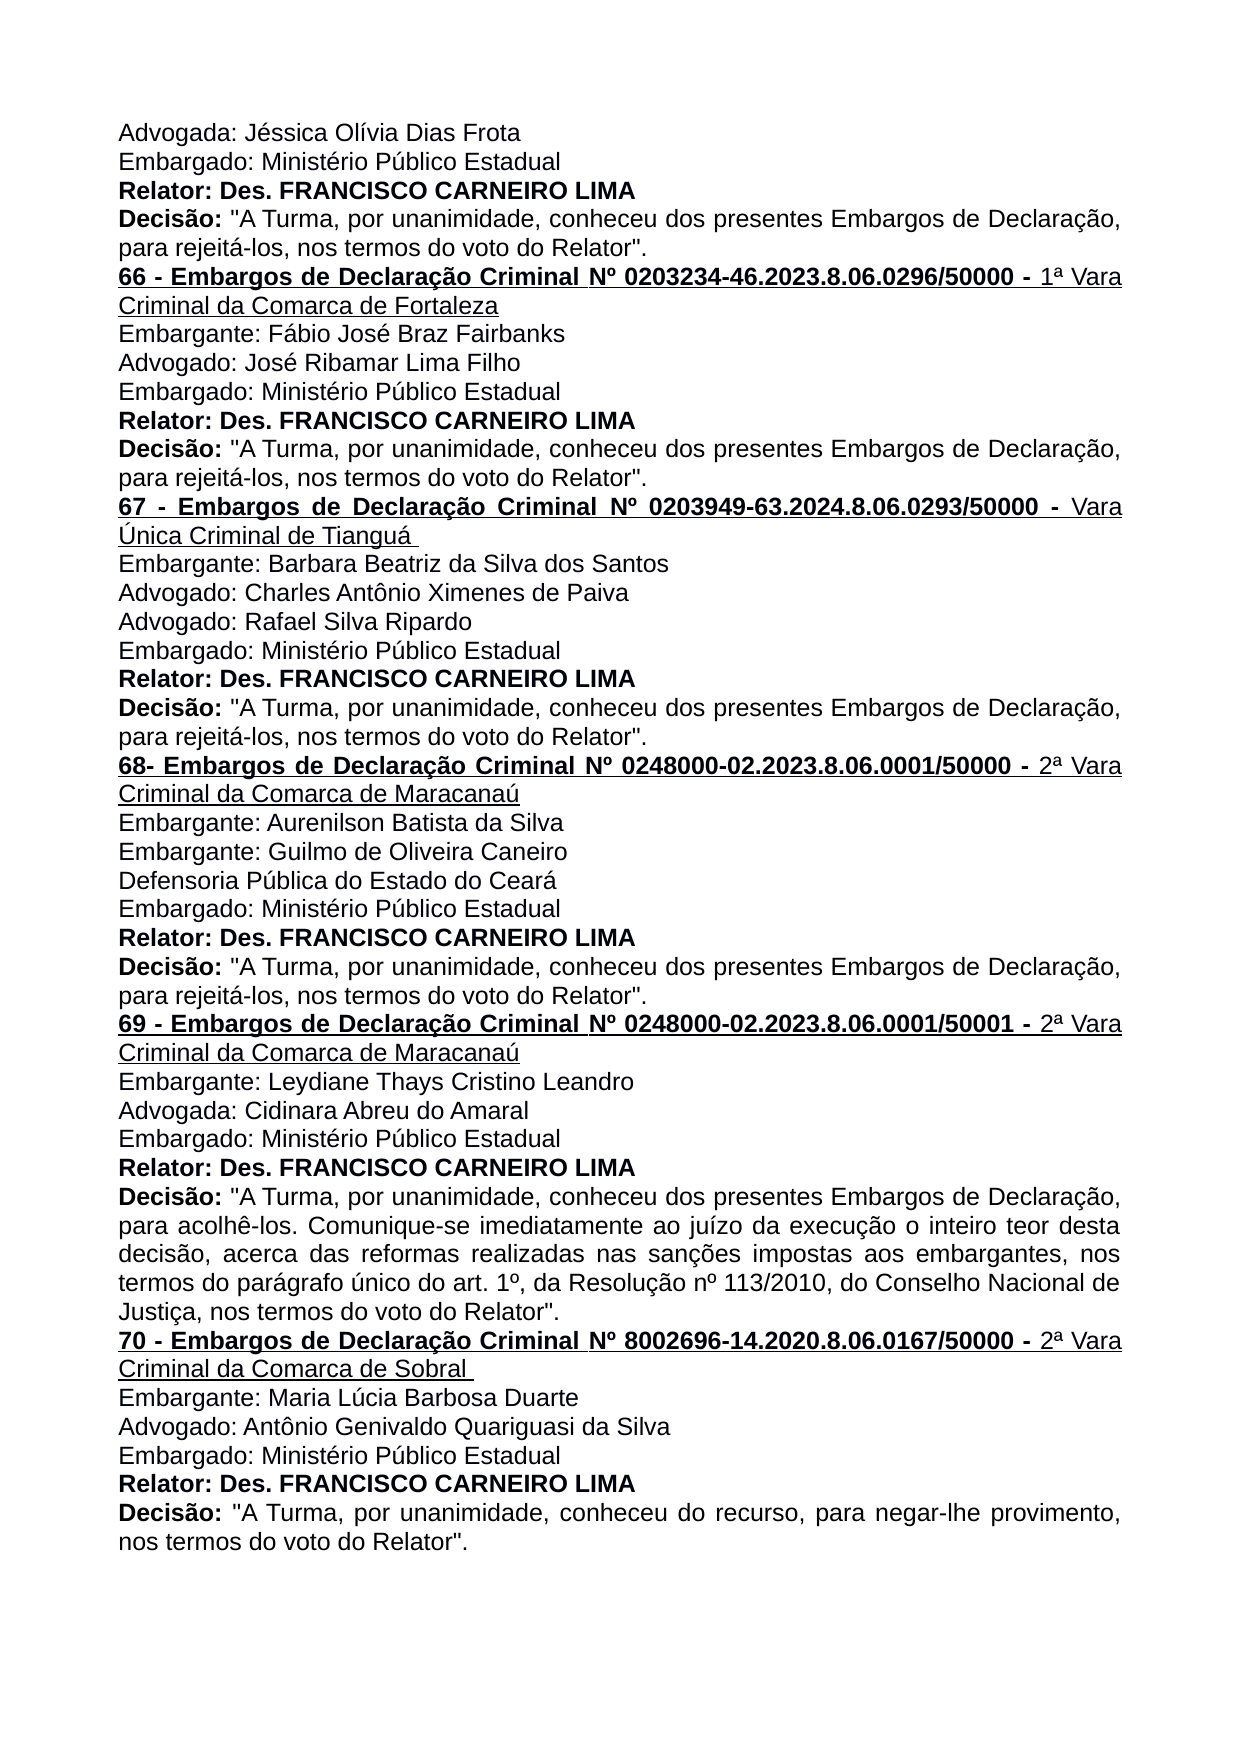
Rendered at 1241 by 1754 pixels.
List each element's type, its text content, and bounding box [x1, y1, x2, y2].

text Advogada: Jéssica Olívia Dias Frota [118, 118, 1122, 147]
text Embargado: Ministério Público Estadual [118, 147, 1122, 176]
text Relator: Des. FRANCISCO CARNEIRO LIMA [118, 664, 1122, 693]
text Advogada: Cidinara Abreu do Amaral [118, 1096, 1122, 1124]
text Relator: Des. FRANCISCO CARNEIRO LIMA [118, 923, 1122, 952]
text Relator: Des. FRANCISCO CARNEIRO LIMA [118, 406, 1122, 434]
text Embargante: Barbara Beatriz da Silva dos Santos [118, 549, 1122, 578]
text Advogado: Rafael Silva Ripardo [118, 607, 1122, 636]
text Criminal da Comarca de Maracanaú [118, 1035, 1122, 1067]
text 66 - Embargos de Declaração Criminal Nº 0203234-46.2023.8.06.0296/50000 - 1ª Vara [118, 262, 1122, 287]
text Embargado: Ministério Público Estadual [118, 894, 1122, 923]
text Embargante: Guilmo de Oliveira Caneiro [118, 837, 1122, 866]
text Embargado: Ministério Público Estadual [118, 1441, 1122, 1469]
text 68- Embargos de Declaração Criminal Nº 0248000-02.2023.8.06.0001/50000 - 2ª Vara [118, 751, 1122, 776]
text 70 - Embargos de Declaração Criminal Nº 8002696-14.2020.8.06.0167/50000 - 2ª Vara [118, 1326, 1122, 1351]
text Embargante: Leydiane Thays Cristino Leandro [118, 1067, 1122, 1096]
text Advogado: Charles Antônio Ximenes de Paiva [118, 578, 1122, 607]
text Defensoria Pública do Estado do Ceará [118, 866, 1122, 894]
text Embargado: Ministério Público Estadual [118, 377, 1122, 406]
text Criminal da Comarca de Fortaleza [118, 288, 1122, 319]
text Advogado: José Ribamar Lima Filho [118, 348, 1122, 377]
text Decisão: "A Turma, por unanimidade, conheceu dos presentes Embargos de Declaração, para rejeitá-los, nos termos do voto do Relator". [118, 434, 1122, 492]
text Criminal da Comarca de Sobral [118, 1352, 1122, 1383]
text Decisão: "A Turma, por unanimidade, conheceu dos presentes Embargos de Declaração, para rejeitá-los, nos termos do voto do Relator". [118, 204, 1122, 262]
text Embargado: Ministério Público Estadual [118, 636, 1122, 664]
text Embargante: Maria Lúcia Barbosa Duarte [118, 1383, 1122, 1412]
text 67 - Embargos de Declaração Criminal Nº 0203949-63.2024.8.06.0293/50000 - Vara [118, 492, 1122, 517]
text Decisão: "A Turma, por unanimidade, conheceu dos presentes Embargos de Declaração, para rejeitá-los, nos termos do voto do Relator". [118, 952, 1122, 1009]
text Decisão: "A Turma, por unanimidade, conheceu dos presentes Embargos de Declaração, para rejeitá-los, nos termos do voto do Relator". [118, 693, 1122, 751]
text Criminal da Comarca de Maracanaú [118, 777, 1122, 808]
text Embargante: Fábio José Braz Fairbanks [118, 319, 1122, 348]
text Embargado: Ministério Público Estadual [118, 1124, 1122, 1153]
text Advogado: Antônio Genivaldo Quariguasi da Silva [118, 1412, 1122, 1441]
text Relator: Des. FRANCISCO CARNEIRO LIMA [118, 1469, 1122, 1498]
text Decisão: "A Turma, por unanimidade, conheceu dos presentes Embargos de Declaração, para acolhê-los. Comunique-se imediatamente ao juízo da execução o inteiro teor desta decisão, acerca das reformas realizadas nas sanções impostas aos embargantes, nos termos do parágrafo único do art. 1º, da Resolução nº 113/2010, do Conselho Nacional de Justiça, nos termos do voto do Relator". [118, 1182, 1122, 1326]
text Relator: Des. FRANCISCO CARNEIRO LIMA [118, 1153, 1122, 1182]
text Embargante: Aurenilson Batista da Silva [118, 808, 1122, 837]
text Única Criminal de Tianguá [118, 518, 1122, 549]
text Decisão: "A Turma, por unanimidade, conheceu do recurso, para negar-lhe provimento, nos termos do voto do Relator". [118, 1498, 1122, 1556]
text 69 - Embargos de Declaração Criminal Nº 0248000-02.2023.8.06.0001/50001 - 2ª Vara [118, 1009, 1122, 1034]
text Relator: Des. FRANCISCO CARNEIRO LIMA [118, 176, 1122, 204]
